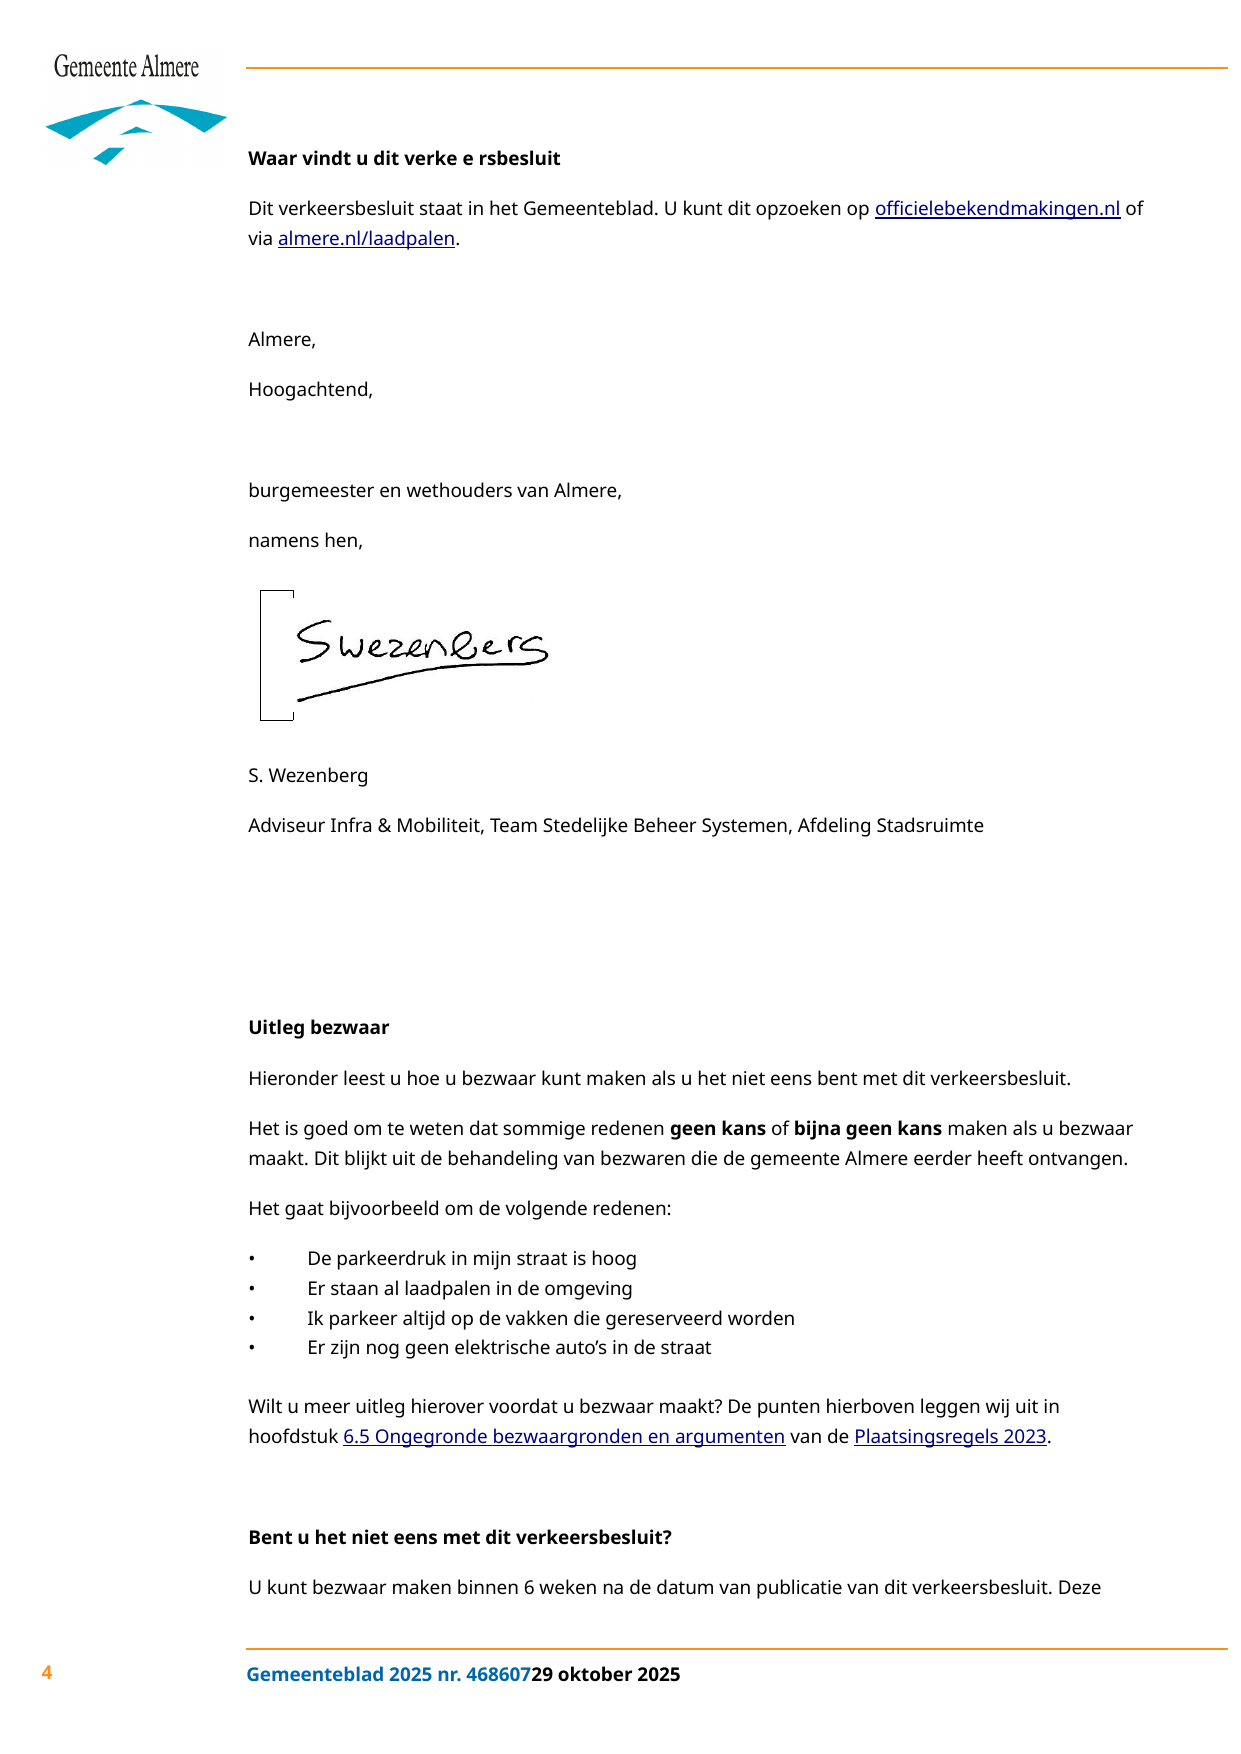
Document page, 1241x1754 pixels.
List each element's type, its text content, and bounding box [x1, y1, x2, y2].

picture [41, 47, 231, 172]
text Adviseur Infra & Mobiliteit, Team Stedelijke Beheer Systemen, Afdeling Stadsruimte [248, 813, 1152, 838]
text Uitleg bezwaar [248, 1014, 1152, 1040]
text Almere, [248, 326, 1152, 352]
text Het is goed om te weten dat sommige redenen geen kans of bijna geen kans maken als u bezwaar maakt. Dit blijkt uit de behandeling van bezwaren die de gemeente Almere eerder heeft ontvangen. [248, 1115, 1152, 1171]
text Hoogachtend, [248, 376, 1152, 402]
text Bent u het niet eens met dit verkeersbesluit? [248, 1524, 1152, 1550]
text Hieronder leest u hoe u bezwaar kunt maken als u het niet eens bent met dit verkeersbesluit. [248, 1065, 1152, 1091]
text Waar vindt u dit verke e rsbesluit [248, 145, 1152, 171]
text Wilt u meer uitleg hierover voordat u bezwaar maakt? De punten hierboven leggen wij uit in hoofdstuk 6.5 Ongegronde bezwaargronden en argumenten van de Plaatsingsregels 2023. [248, 1393, 1152, 1449]
list Er staan al laadpalen in de omgeving [248, 1275, 1152, 1301]
picture [268, 598, 576, 712]
list Ik parkeer altijd op de vakken die gereserveerd worden [248, 1305, 1152, 1331]
text S. Wezenberg [248, 762, 1152, 788]
text Dit verkeersbesluit staat in het Gemeenteblad. U kunt dit opzoeken op officielebekendmakingen.nl of via almere.nl/laadpalen. [248, 196, 1152, 251]
text U kunt bezwaar maken binnen 6 weken na de datum van publicatie van dit verkeersbesluit. Deze [248, 1574, 1152, 1600]
text Het gaat bijvoorbeeld om de volgende redenen: [248, 1195, 1152, 1221]
list De parkeerdruk in mijn straat is hoog [248, 1246, 1152, 1271]
text namens hen, [248, 528, 1152, 553]
text burgemeester en wethouders van Almere, [248, 477, 1152, 503]
list Er zijn nog geen elektrische auto’s in de straat [248, 1334, 1152, 1360]
